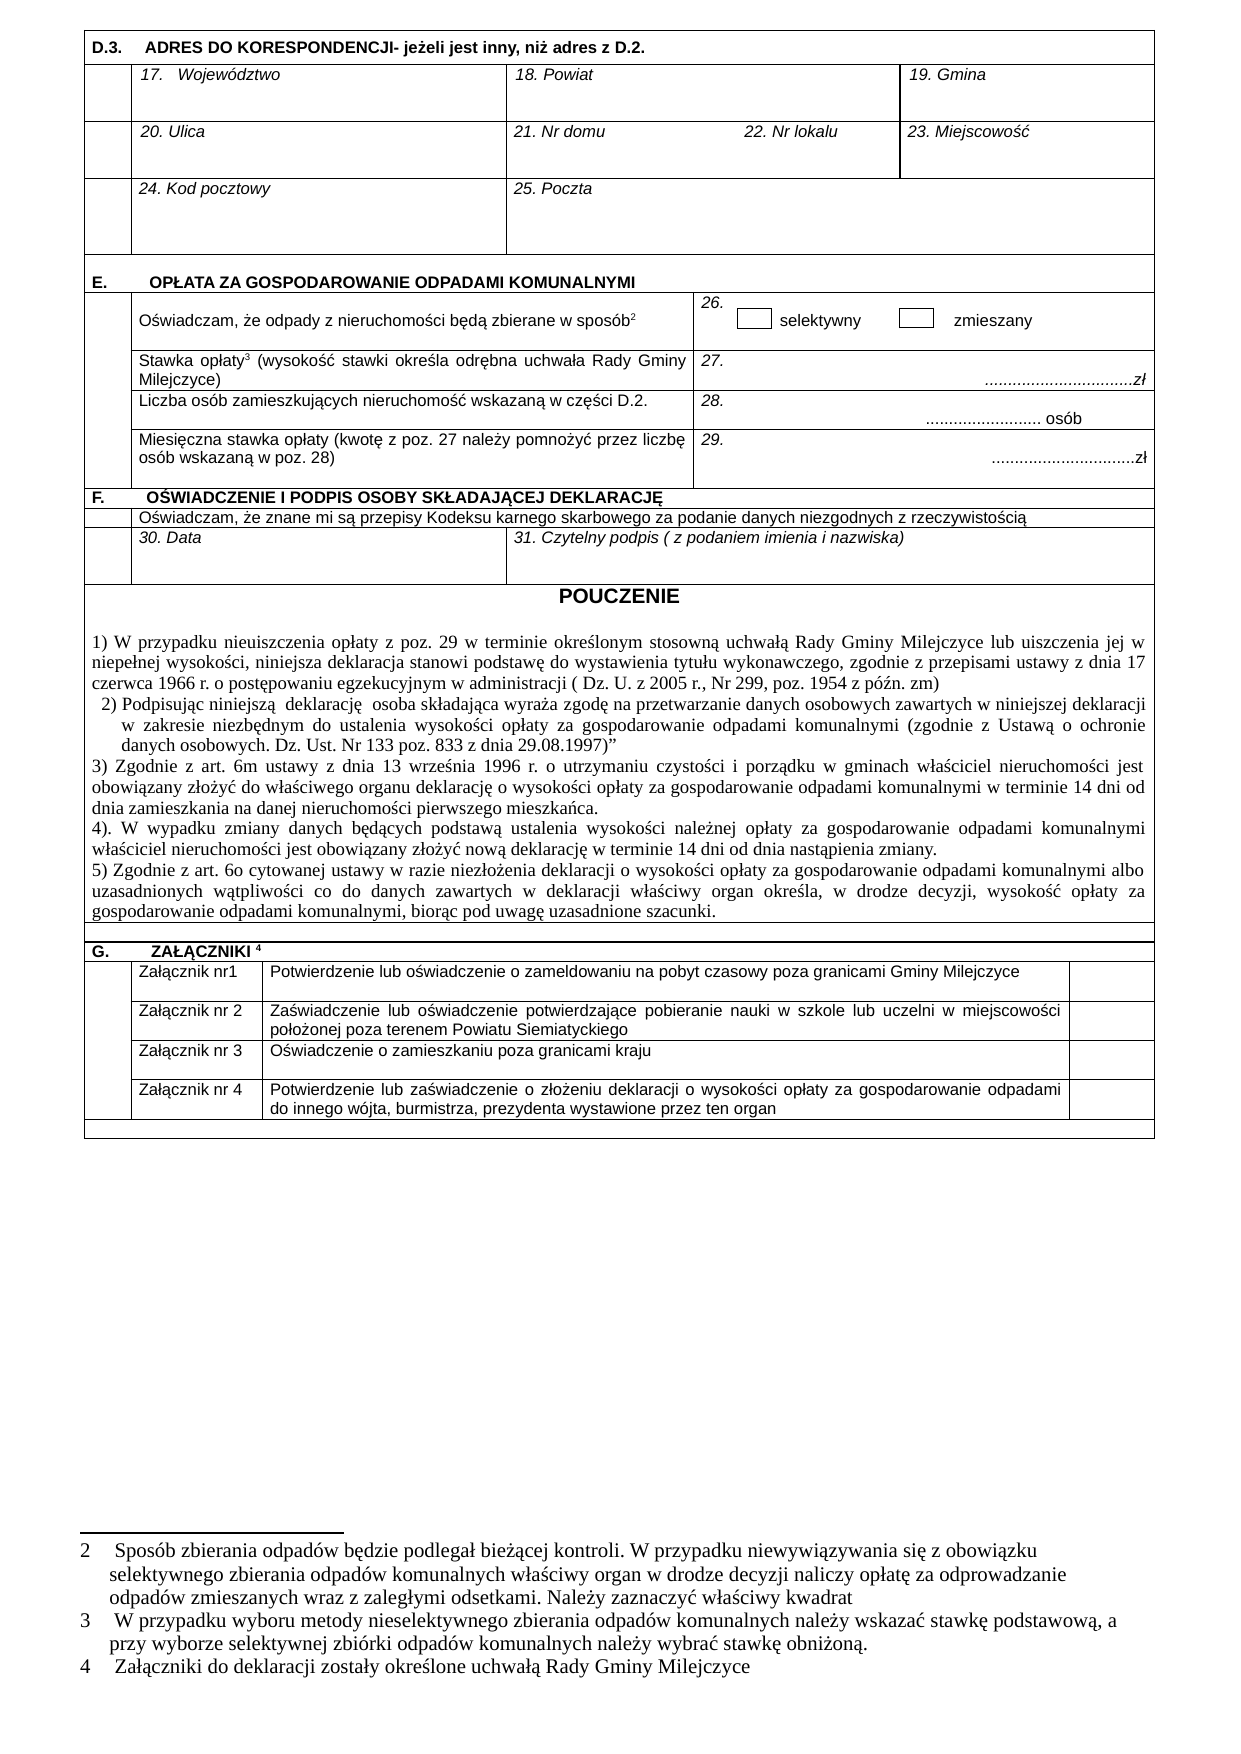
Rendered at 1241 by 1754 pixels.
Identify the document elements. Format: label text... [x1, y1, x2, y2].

table_cell Załącznik nr 2 [132, 1002, 262, 1040]
table_cell 29. ...............................zł [694, 430, 1154, 488]
table_header 26. selektywny zmieszany [694, 293, 1154, 350]
table_cell [85, 1120, 1154, 1138]
table_cell Potwierdzenie lub zaświadczenie o złożeniu deklaracji o wysokości opłaty za gospodarowanie odpadami do innego wójta, burmistrza, prezydenta wystawione przez ten organ [263, 1080, 1069, 1119]
table_cell 19. Gmina [901, 65, 1154, 121]
table_cell Załącznik nr 3 [132, 1041, 262, 1079]
table_cell [85, 528, 131, 584]
table_cell 30. Data [132, 528, 506, 584]
table_header Załącznik nr1 [132, 962, 262, 1001]
table_cell Zaświadczenie lub oświadczenie potwierdzające pobieranie nauki w szkole lub uczelni w miejscowości położonej poza terenem Powiatu Siemiatyckiego [263, 1002, 1069, 1040]
table_cell [85, 923, 1154, 941]
table_cell [1070, 1041, 1154, 1079]
table_cell E. OPŁATA ZA GOSPODAROWANIE ODPADAMI KOMUNALNYMI [85, 255, 1154, 292]
table_cell F. OŚWIADCZENIE I PODPIS OSOBY SKŁADAJĄCEJ DEKLARACJĘ [85, 489, 1154, 507]
table_cell 17. Województwo [132, 65, 506, 121]
table_cell [85, 509, 131, 527]
table_cell 25. Poczta [507, 179, 1154, 253]
table_cell [1070, 1080, 1154, 1119]
table_cell 31. Czytelny podpis ( z podaniem imienia i nazwiska) [507, 528, 1154, 584]
table_cell Załącznik nr 4 [132, 1080, 262, 1119]
table_header Potwierdzenie lub oświadczenie o zameldowaniu na pobyt czasowy poza granicami Gminy Milejczyce [263, 962, 1069, 1001]
table_cell Liczba osób zamieszkujących nieruchomość wskazaną w części D.2. [132, 391, 693, 429]
table_cell [85, 65, 131, 121]
table_header [1070, 962, 1154, 1001]
table_cell Stawka opłaty (wysokość stawki określa odrębna uchwała Rady Gminy Milejczyce) [132, 351, 693, 390]
table_cell 20. Ulica [132, 122, 506, 178]
table_cell D.3. ADRES DO KORESPONDENCJI- jeżeli jest inny, niż adres z D.2. [85, 31, 1154, 64]
table_cell 27. ................................zł [694, 351, 1154, 390]
table_cell [85, 293, 131, 488]
table_cell Oświadczam, że znane mi są przepisy Kodeksu karnego skarbowego za podanie danych niezgodnych z rzeczywistością [132, 509, 1154, 527]
table_cell [85, 179, 131, 253]
table_cell 18. Powiat [507, 65, 899, 121]
table_cell 28. ......................... osób [694, 391, 1154, 429]
table_cell [85, 962, 131, 1119]
table_cell POUCZENIE 1) W przypadku nieuiszczenia opłaty z poz. 29 w terminie określonym stosowną uchwałą Rady Gminy Milejczyce lub uiszczenia jej w niepełnej wysokości, niniejsza deklaracja stanowi podstawę do wystawienia tytułu wykonawczego, zgodnie z przepisami ustawy z dnia 17 czerwca 1966 r. o postępowaniu egzekucyjnym w administracji ( Dz. U. z 2005 r., Nr 299, poz. 1954 z późn. zm) 2) Podpisując niniejszą deklarację osoba składająca wyraża zgodę na przetwarzanie danych osobowych zawartych w niniejszej deklaracji w zakresie niezbędnym do ustalenia wysokości opłaty za gospodarowanie odpadami komunalnymi (zgodnie z Ustawą o ochronie danych osobowych. Dz. Ust. Nr 133 poz. 833 z dnia 29.08.1997)” 3) Zgodnie z art. 6m ustawy z dnia 13 września 1996 r. o utrzymaniu czystości i porządku w gminach właściciel nieruchomości jest obowiązany złożyć do właściwego organu deklarację o wysokości opłaty za gospodarowanie odpadami komunalnymi w terminie 14 dni od dnia zamieszkania na danej nieruchomości pierwszego mieszkańca. 4). W wypadku zmiany danych będących podstawą ustalenia wysokości należnej opłaty za gospodarowanie odpadami komunalnymi właściciel nieruchomości jest obowiązany złożyć nową deklarację w terminie 14 dni od dnia nastąpienia zmiany. 5) Zgodnie z art. 6o cytowanej ustawy w razie niezłożenia deklaracji o wysokości opłaty za gospodarowanie odpadami komunalnymi albo uzasadnionych wątpliwości co do danych zawartych w deklaracji właściwy organ określa, w drodze decyzji, wysokość opłaty za gospodarowanie odpadami komunalnymi, biorąc pod uwagę uzasadnione szacunki. [85, 585, 1154, 922]
table_cell 21. Nr domu 22. Nr lokalu [507, 122, 899, 178]
table_cell 24. Kod pocztowy [132, 179, 506, 253]
table_header Oświadczam, że odpady z nieruchomości będą zbierane w sposób [132, 293, 693, 350]
table_cell 23. Miejscowość [901, 122, 1154, 178]
table_cell [1070, 1002, 1154, 1040]
table_cell G. ZAŁĄCZNIKI [85, 943, 1154, 961]
table_cell [85, 122, 131, 178]
table_cell Oświadczenie o zamieszkaniu poza granicami kraju [263, 1041, 1069, 1079]
table_cell Miesięczna stawka opłaty (kwotę z poz. 27 należy pomnożyć przez liczbę osób wskazaną w poz. 28) [132, 430, 693, 488]
